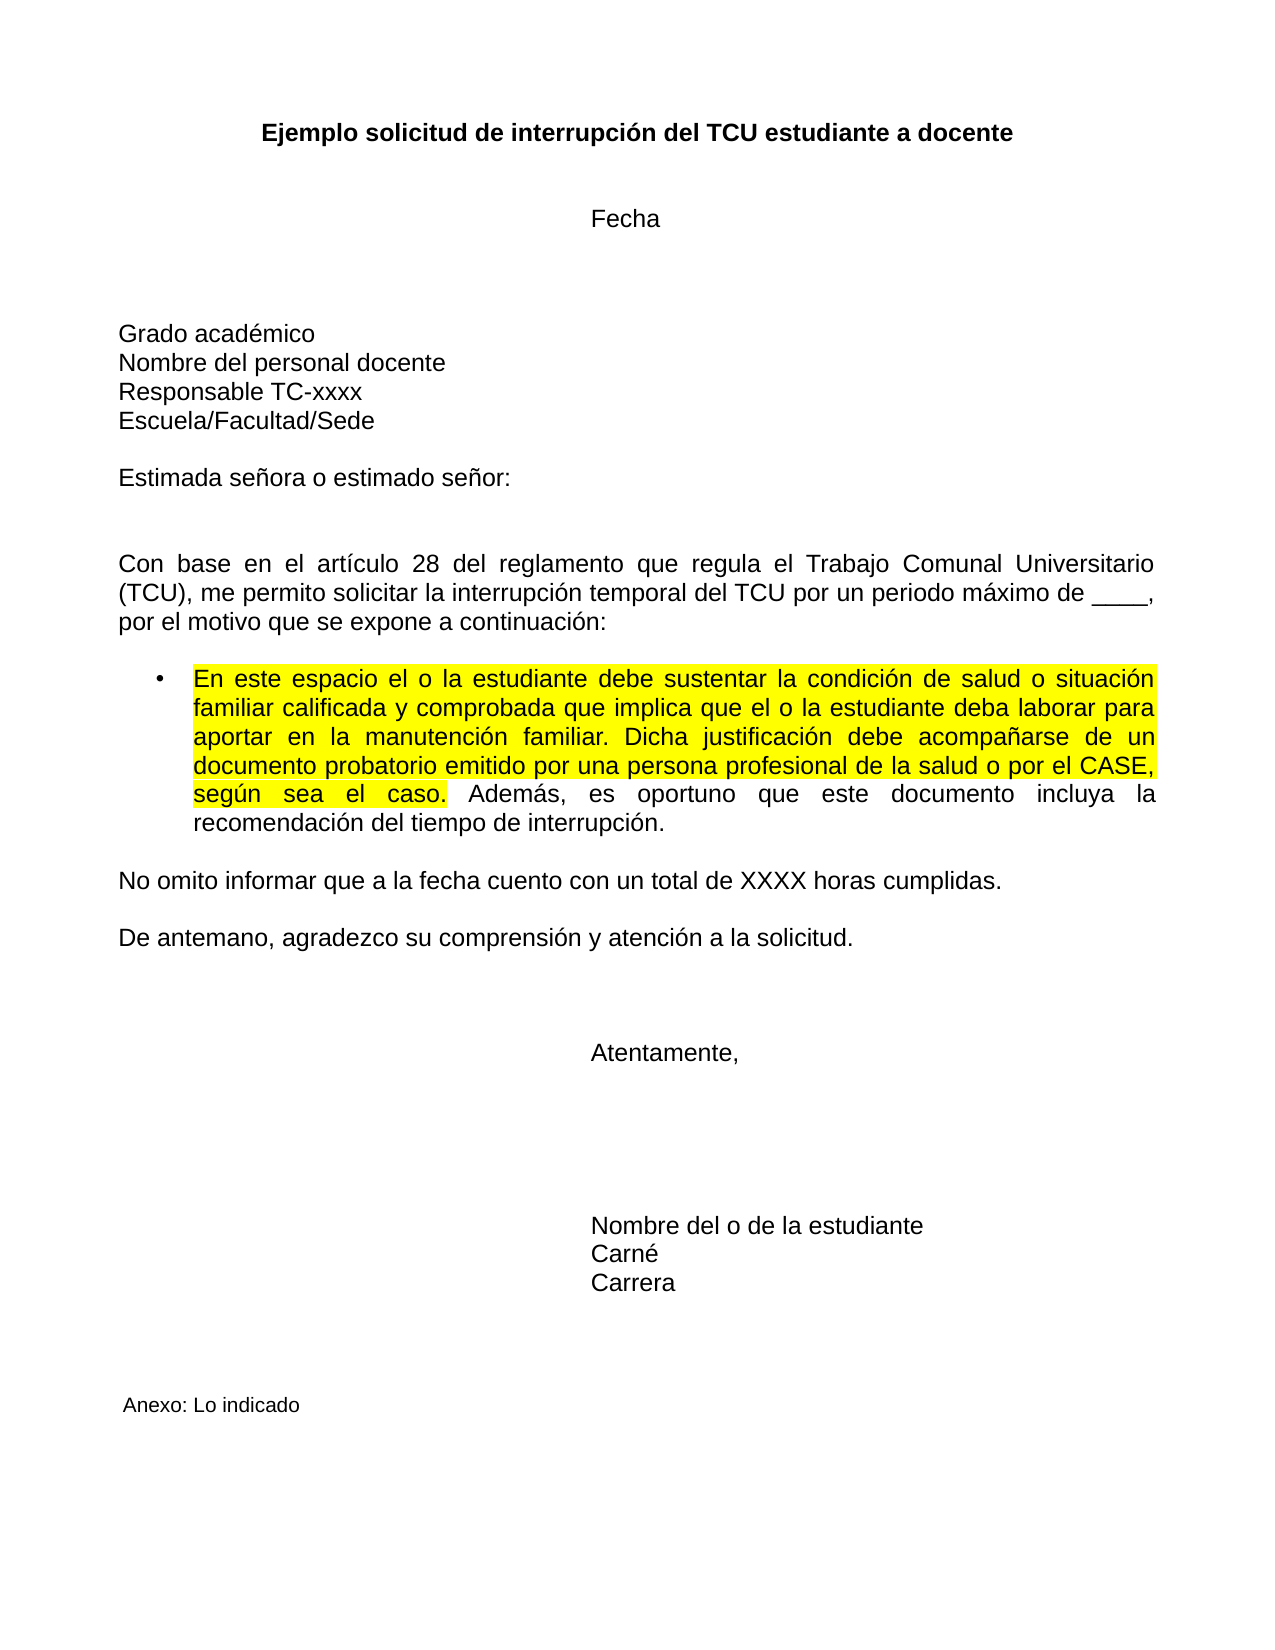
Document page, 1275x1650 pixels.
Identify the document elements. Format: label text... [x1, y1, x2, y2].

text Anexo: Lo indicado [118, 1393, 1157, 1417]
text Con base en el artículo 28 del reglamento que regula el Trabajo Comunal Universitario (TCU), me permito solicitar la interrupción temporal del TCU por un periodo máximo de ____, por el motivo que se expone a continuación: [118, 549, 1157, 636]
text No omito informar que a la fecha cuento con un total de XXXX horas cumplidas. [118, 866, 1157, 894]
text Atentamente, [591, 1038, 1157, 1067]
text Responsable TC-xxxx [118, 377, 1157, 406]
text Escuela/Facultad/Sede [118, 406, 1157, 434]
text Estimada señora o estimado señor: [118, 463, 1157, 492]
text Nombre del o de la estudiante [591, 1211, 1157, 1239]
text Fecha [591, 204, 1157, 233]
text Nombre del personal docente [118, 348, 1157, 377]
text Carné [591, 1239, 1157, 1268]
text Ejemplo solicitud de interrupción del TCU estudiante a docente [118, 118, 1157, 147]
text De antemano, agradezco su comprensión y atención a la solicitud. [118, 923, 1157, 952]
list En este espacio el o la estudiante debe sustentar la condición de salud o situación familiar calificada y comprobada que implica que el o la estudiante deba laborar para aportar en la manutención familiar. Dicha justificación debe acompañarse de un documento probatorio emitido por una persona profesional de la salud o por el CASE, según sea el caso. Además, es oportuno que este documento incluya la recomendación del tiempo de interrupción. [156, 664, 1157, 837]
text Carrera [591, 1268, 1157, 1297]
text Grado académico [118, 319, 1157, 348]
